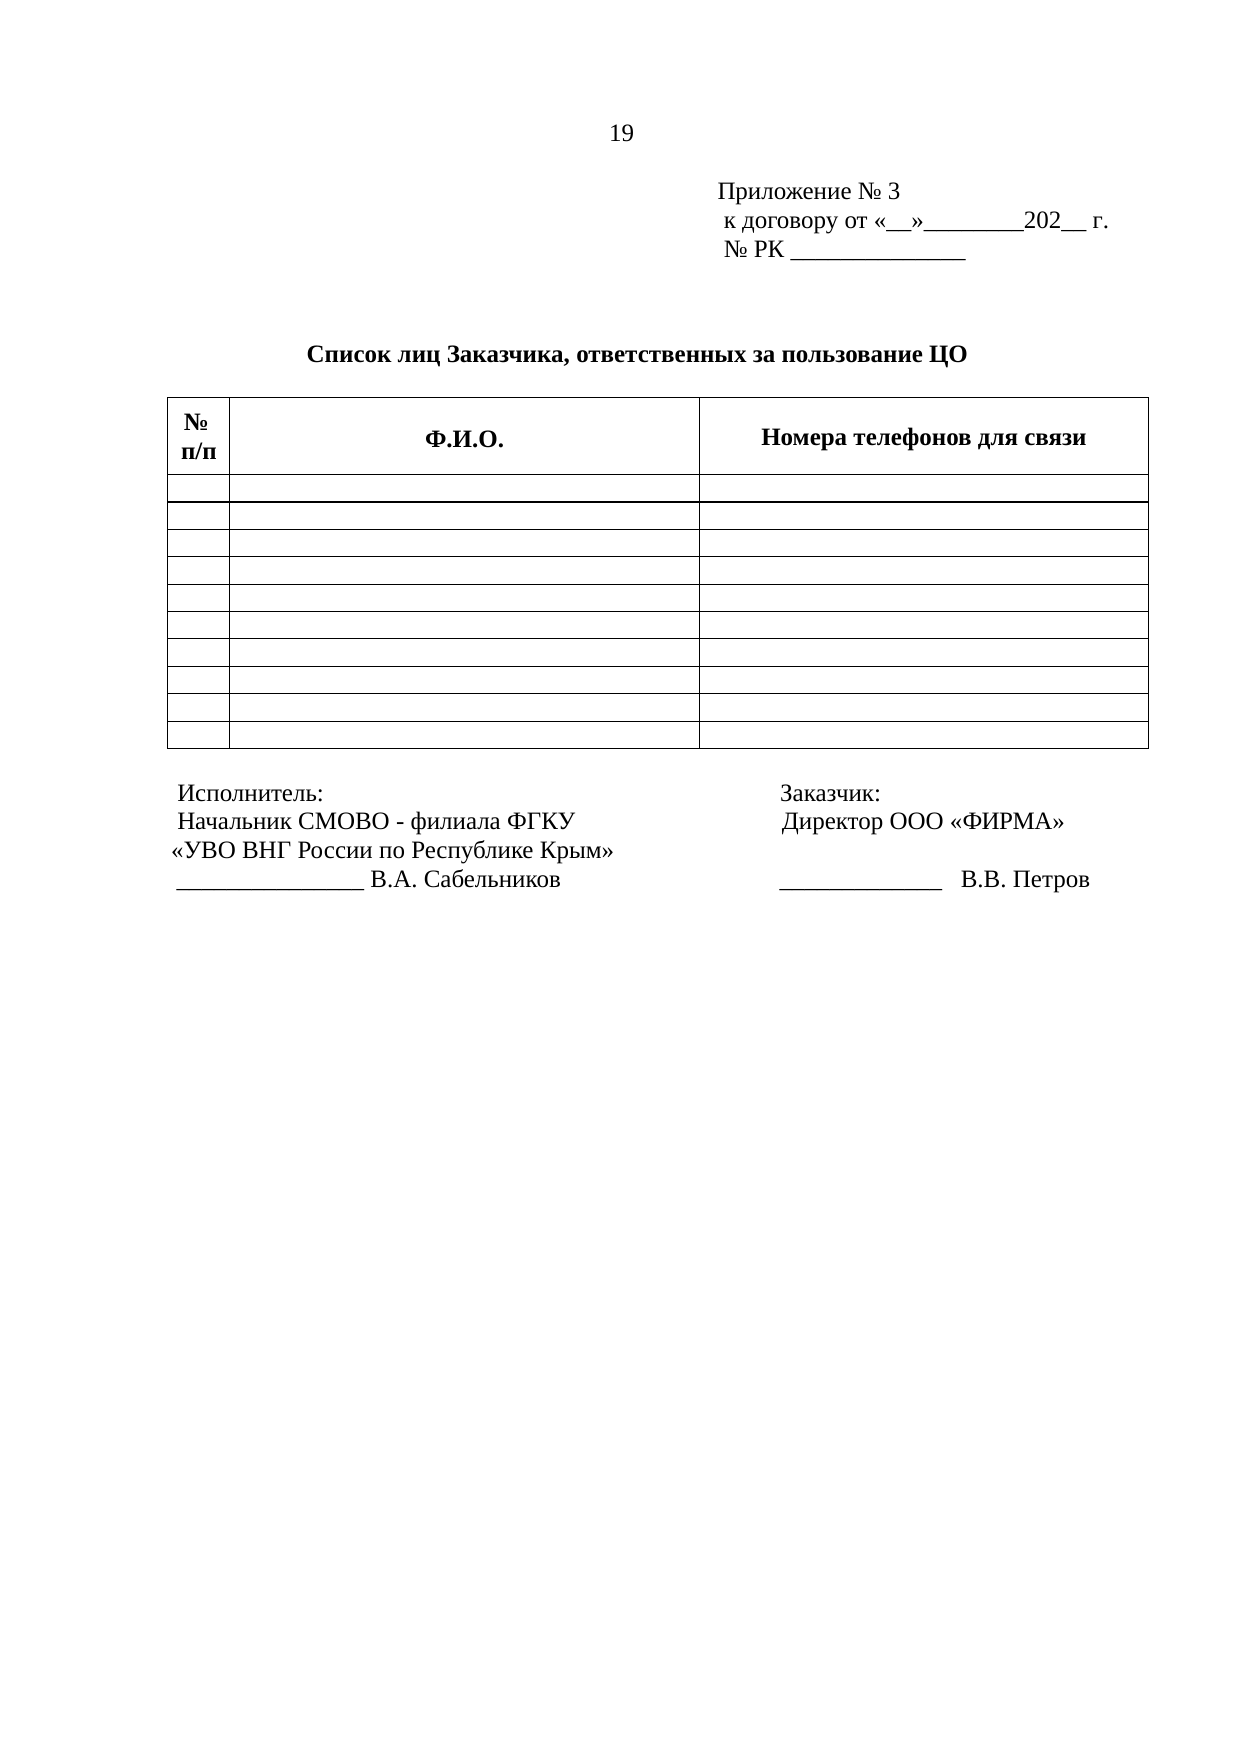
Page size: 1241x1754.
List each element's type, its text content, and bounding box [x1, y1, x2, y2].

text Начальник СМОВО - филиала ФГКУ Директор ООО «ФИРМА» [121, 806, 1122, 835]
table_cell [230, 722, 699, 748]
table_cell [230, 475, 699, 501]
table_cell [700, 694, 1148, 721]
table_cell [230, 639, 699, 666]
text № РК ______________ [717, 234, 1122, 263]
table_cell [168, 612, 229, 638]
text «УВО ВНГ России по Республике Крым» [121, 835, 1122, 864]
text _______________ В.А. Сабельников _____________ В.В. Петров [76, 864, 1222, 893]
table_cell [700, 585, 1148, 611]
table_cell [230, 557, 699, 583]
table_cell [168, 475, 229, 501]
table_cell [168, 667, 229, 693]
table_cell [168, 557, 229, 583]
table_cell [168, 503, 229, 529]
table_cell [700, 503, 1148, 529]
table_cell [700, 639, 1148, 666]
table_header Ф.И.О. [230, 398, 699, 474]
table_cell [230, 503, 699, 529]
text Приложение № 3 [717, 176, 1122, 205]
table_header Номера телефонов для связи [700, 398, 1148, 474]
table_cell [230, 585, 699, 611]
table_cell [700, 722, 1148, 748]
table_cell [700, 475, 1148, 501]
table_header № п/п [168, 398, 229, 474]
table_cell [700, 667, 1148, 693]
table_cell [168, 530, 229, 556]
table_cell [230, 667, 699, 693]
table_cell [168, 694, 229, 721]
table_cell [230, 530, 699, 556]
table_cell [168, 639, 229, 666]
table_cell [168, 585, 229, 611]
table_cell [168, 722, 229, 748]
text к договору от «__»________202__ г. [717, 205, 1122, 234]
table_cell [230, 612, 699, 638]
text Список лиц Заказчика, ответственных за пользование ЦО [121, 339, 1122, 368]
table_cell [700, 557, 1148, 583]
table_cell [230, 694, 699, 721]
table_cell [700, 612, 1148, 638]
text Исполнитель: Заказчик: [121, 778, 1122, 806]
table_cell [700, 530, 1148, 556]
